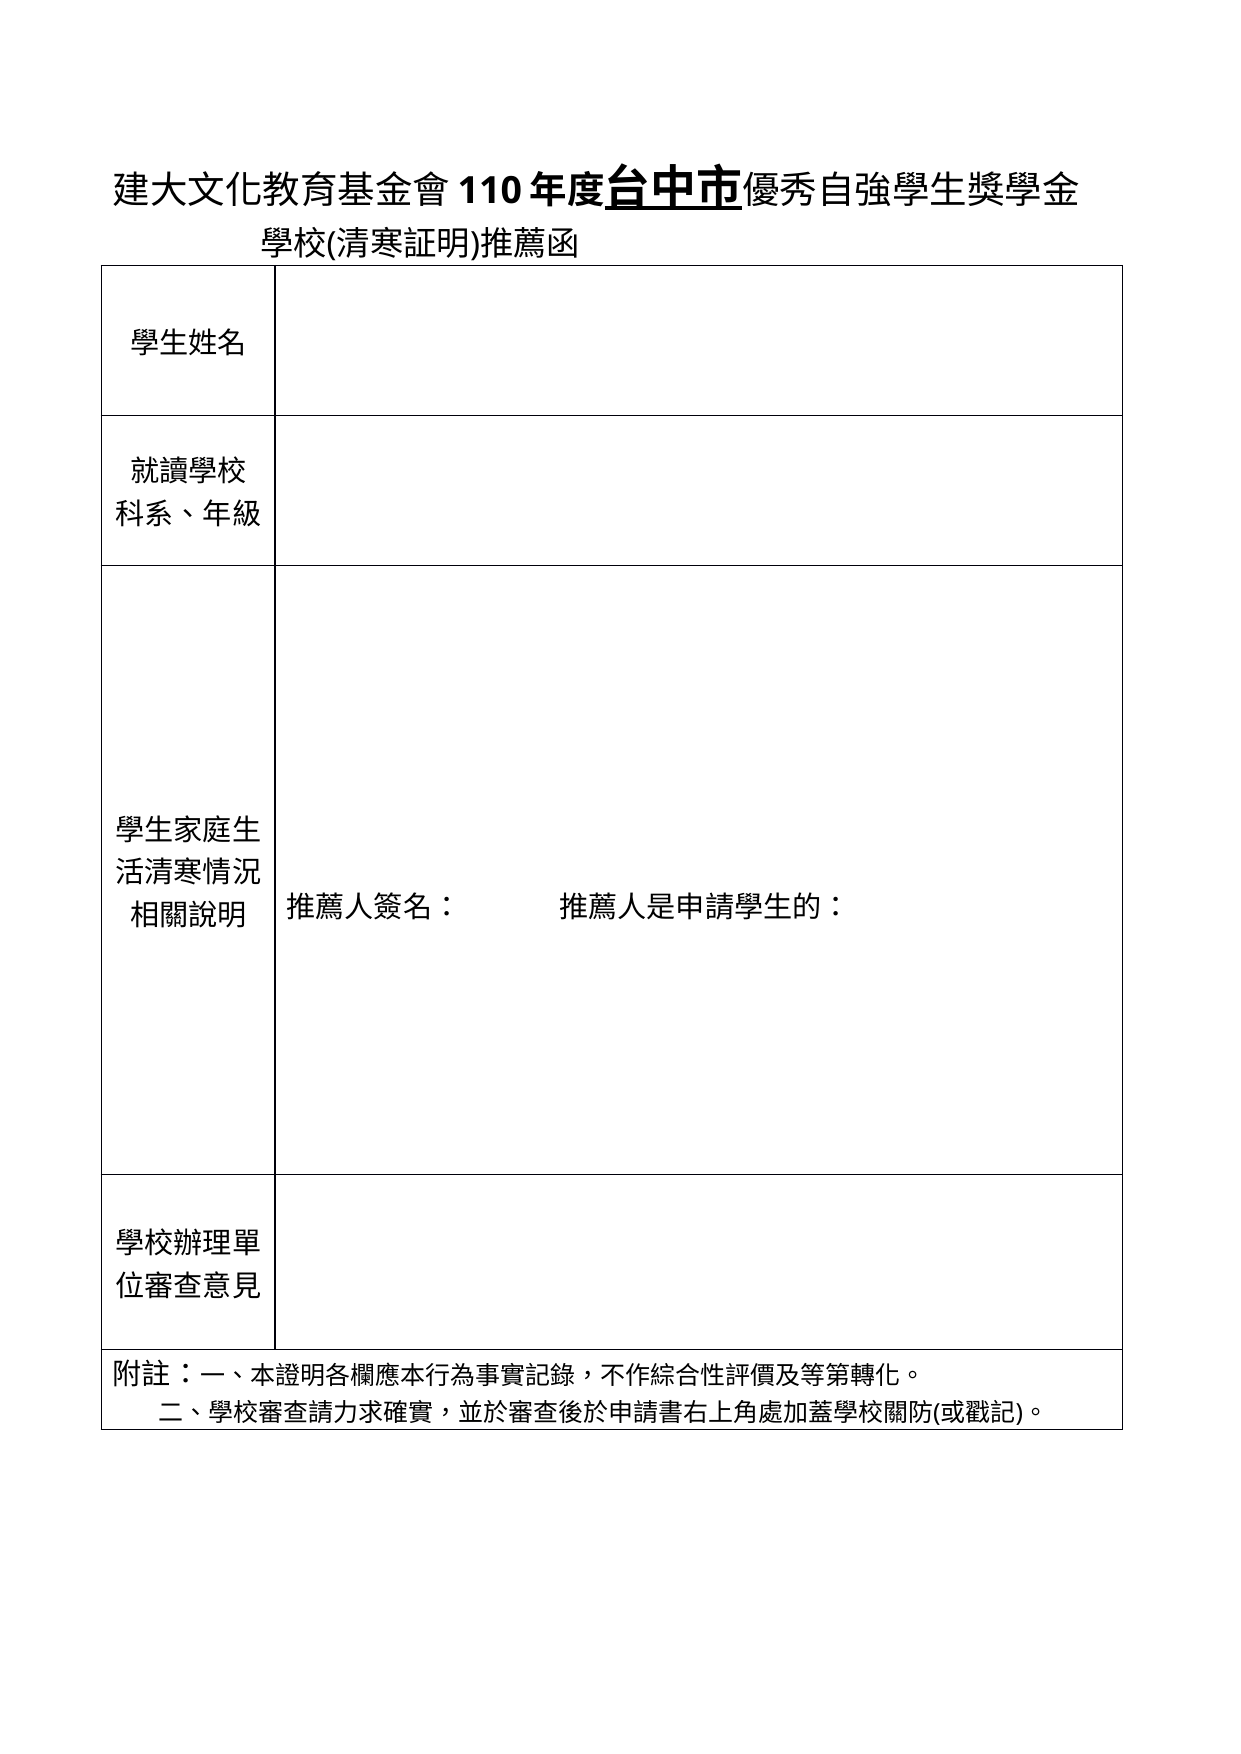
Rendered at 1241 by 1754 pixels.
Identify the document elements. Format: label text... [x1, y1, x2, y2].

table_cell 推薦人簽名： 推薦人是申請學生的： [276, 566, 1122, 1174]
text 學校(清寒証明)推薦函 [112, 216, 1128, 265]
table_cell [276, 416, 1122, 565]
table_cell 學校辦理單位審查意見 [102, 1175, 274, 1349]
table_cell 學生家庭生活清寒情況 相關說明 [102, 566, 274, 1174]
text 建大文化教育基金會110年度台中市優秀自強學生獎學金 [112, 150, 1128, 216]
table_cell 就讀學校 科系、年級 [102, 416, 274, 565]
table_header [276, 266, 1122, 415]
table_cell [276, 1175, 1122, 1349]
table_header 學生姓名 [102, 266, 274, 415]
table_cell 附註：一、本證明各欄應本行為事實記錄，不作綜合性評價及等第轉化。 二、學校審查請力求確實，並於審查後於申請書右上角處加蓋學校關防(或戳記)。 [102, 1350, 1122, 1429]
